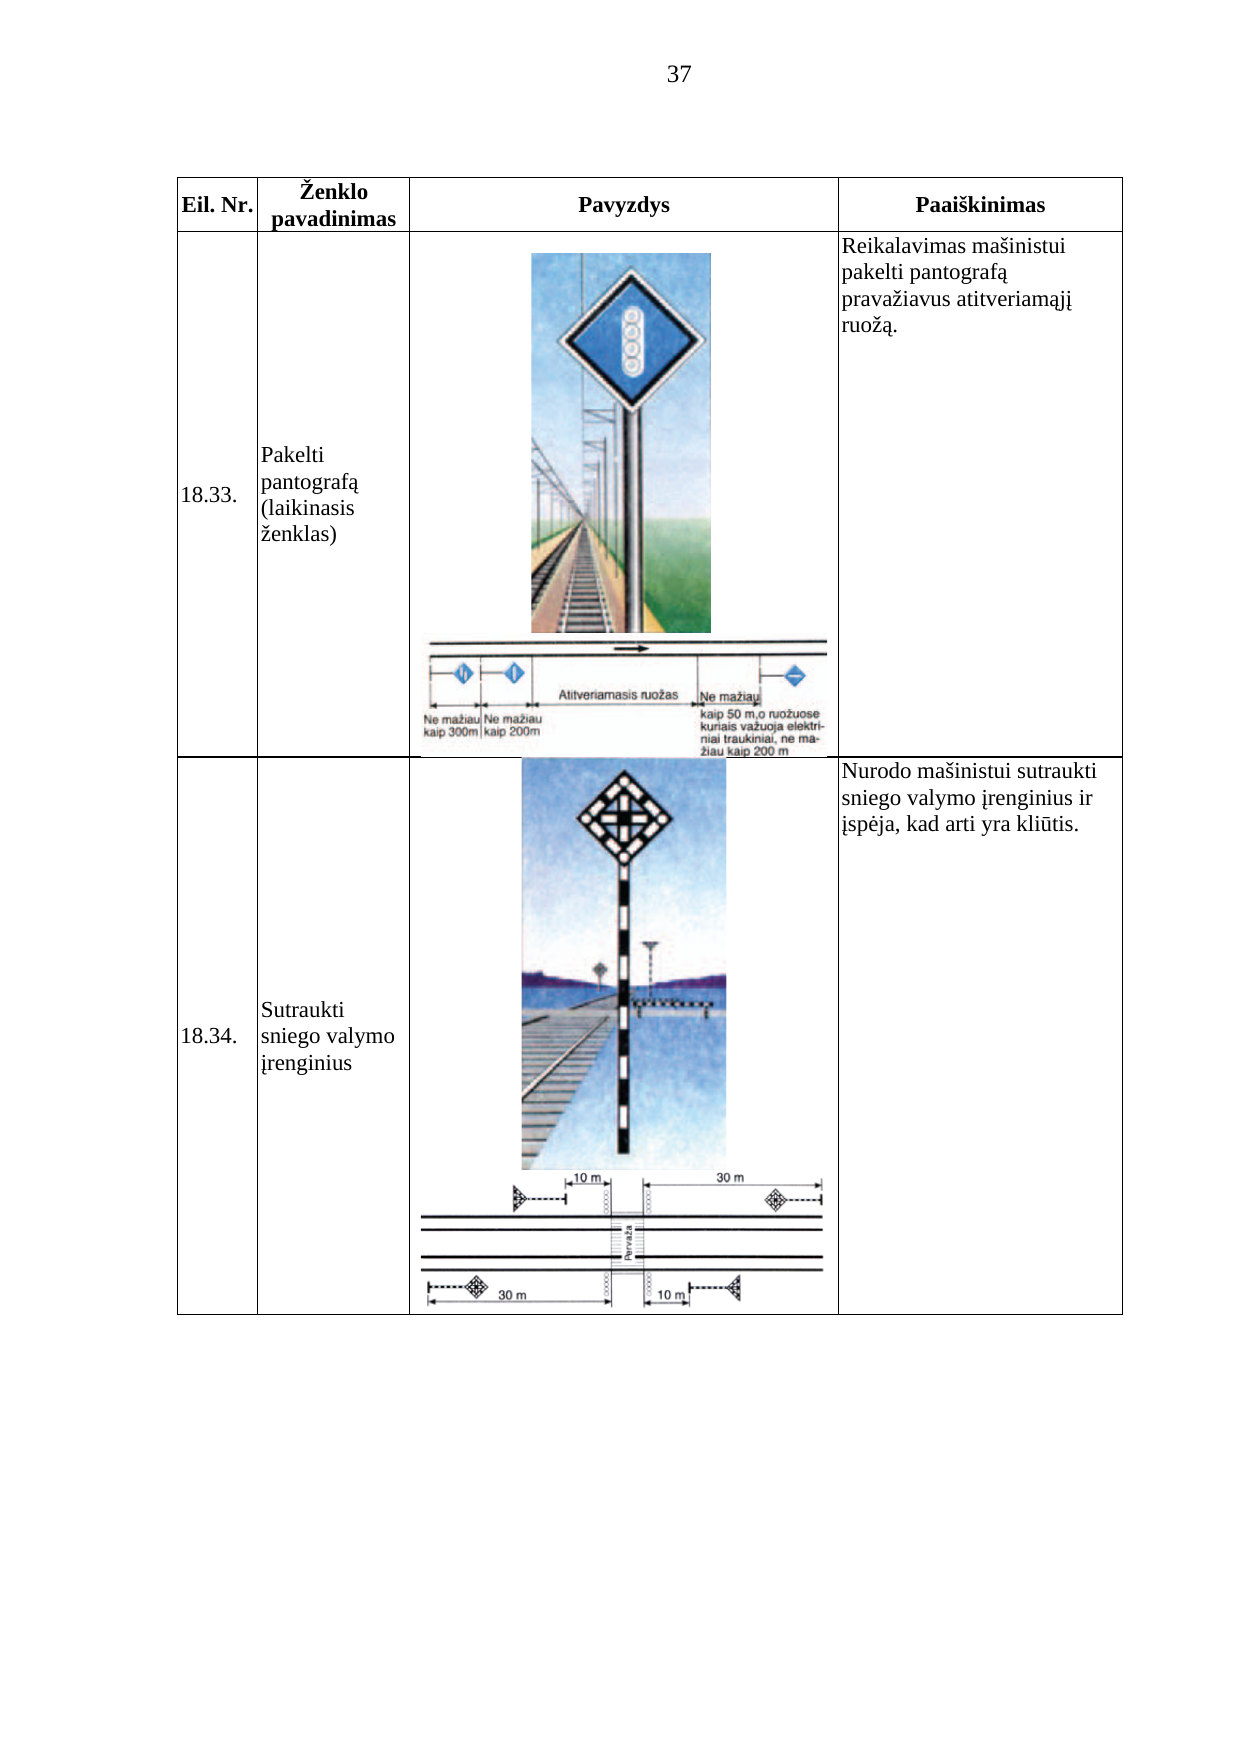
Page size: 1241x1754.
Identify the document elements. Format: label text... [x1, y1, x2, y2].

table_header Eil. Nr. [178, 178, 257, 231]
table_cell 18.33. [178, 232, 257, 756]
table_header Pavyzdys [410, 178, 838, 231]
table_header Ženklo pavadinimas [258, 178, 409, 231]
table_cell 18.34. [178, 758, 257, 1314]
table_cell (pav.) [727, 758, 838, 1314]
table_header Paaiškinimas [839, 178, 1122, 231]
table_cell (pav.) [410, 758, 521, 1314]
table_cell (pav.) [410, 232, 838, 756]
table_cell Reikalavimas mašinistui pakelti pantografą pravažiavus atitveriamąjį ruožą. [839, 232, 1122, 756]
table_cell Pakelti pantografą (laikinasis ženklas) [258, 232, 409, 756]
table_cell Nurodo mašinistui sutraukti sniego valymo įrenginius ir įspėja, kad arti yra kliūtis. [839, 758, 1122, 1314]
table_cell Sutraukti sniego valymo įrenginius [258, 758, 409, 1314]
